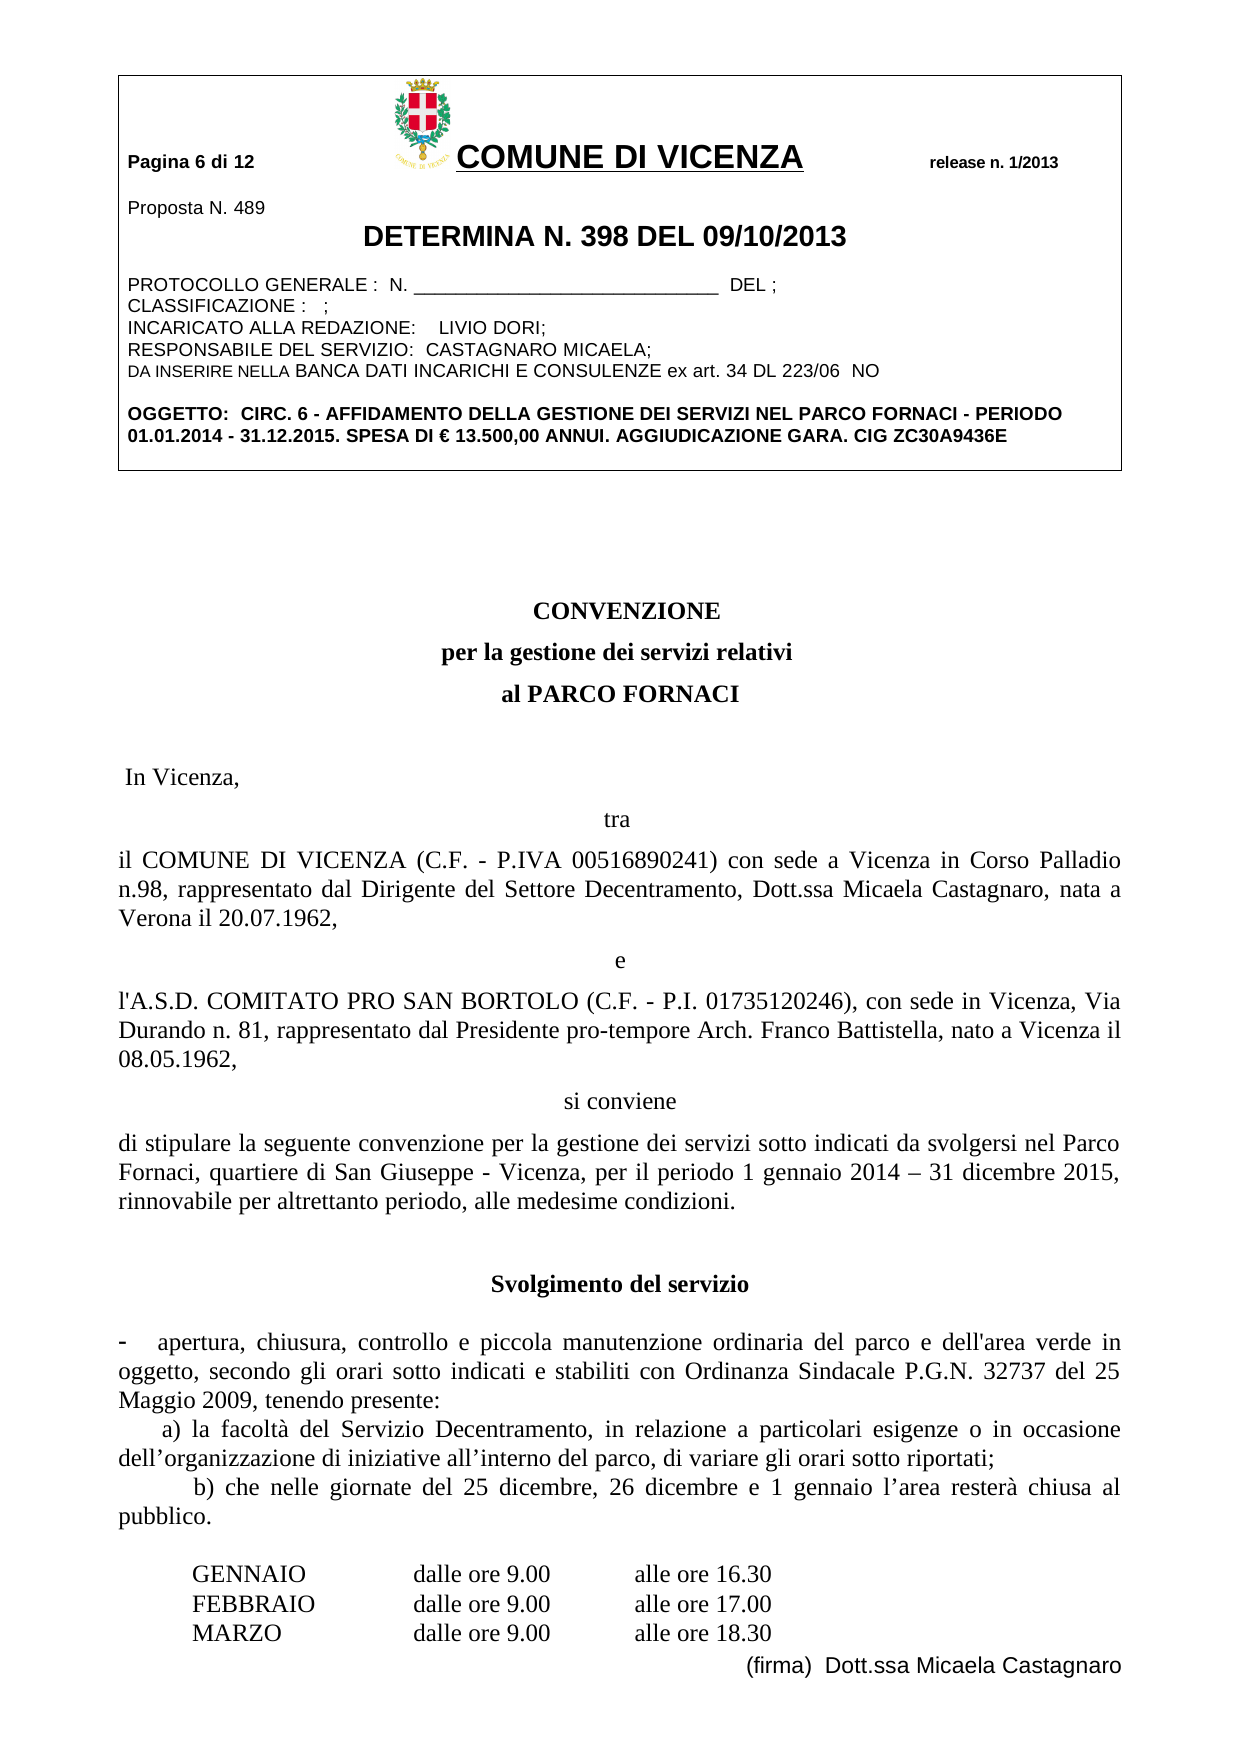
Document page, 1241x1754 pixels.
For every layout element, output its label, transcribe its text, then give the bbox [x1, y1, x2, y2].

text FEBBRAIO dalle ore 9.00 alle ore 17.00 [192, 1588, 1122, 1617]
list b) che nelle giornate del 25 dicembre, 26 dicembre e 1 gennaio l’area resterà chiusa al pubblico. [118, 1472, 1122, 1530]
picture [394, 78, 451, 169]
text CONVENZIONE [118, 596, 1122, 625]
text Svolgimento del servizio [118, 1269, 1122, 1298]
text MARZO dalle ore 9.00 alle ore 18.30 [192, 1617, 1122, 1647]
text e [118, 945, 1122, 974]
list a) la facoltà del Servizio Decentramento, in relazione a particolari esigenze o in occasione dell’organizzazione di iniziative all’interno del parco, di variare gli orari sotto riportati; [118, 1414, 1122, 1472]
text GENNAIO dalle ore 9.00 alle ore 16.30 [192, 1559, 1122, 1588]
text di stipulare la seguente convenzione per la gestione dei servizi sotto indicati da svolgersi nel Parco Fornaci, quartiere di San Giuseppe - Vicenza, per il periodo 1 gennaio 2014 – 31 dicembre 2015, rinnovabile per altrettanto periodo, alle medesime condizioni. [118, 1127, 1122, 1215]
text l'A.S.D. COMITATO PRO SAN BORTOLO (C.F. - P.I. 01735120246), con sede in Vicenza, Via Durando n. 81, rappresentato dal Presidente pro-tempore Arch. Franco Battistella, nato a Vicenza il 08.05.1962, [118, 986, 1122, 1073]
text In Vicenza, [118, 762, 1122, 791]
text si conviene [118, 1086, 1122, 1115]
text al PARCO FORNACI [118, 679, 1122, 708]
list apertura, chiusura, controllo e piccola manutenzione ordinaria del parco e dell'area verde in oggetto, secondo gli orari sotto indicati e stabiliti con Ordinanza Sindacale P.G.N. 32737 del 25 Maggio 2009, tenendo presente: [118, 1327, 1122, 1414]
text per la gestione dei servizi relativi [118, 637, 1122, 666]
text tra [118, 803, 1122, 832]
text il COMUNE DI VICENZA (C.F. - P.IVA 00516890241) con sede a Vicenza in Corso Palladio n.98, rappresentato dal Dirigente del Settore Decentramento, Dott.ssa Micaela Castagnaro, nata a Verona il 20.07.1962, [118, 845, 1122, 932]
